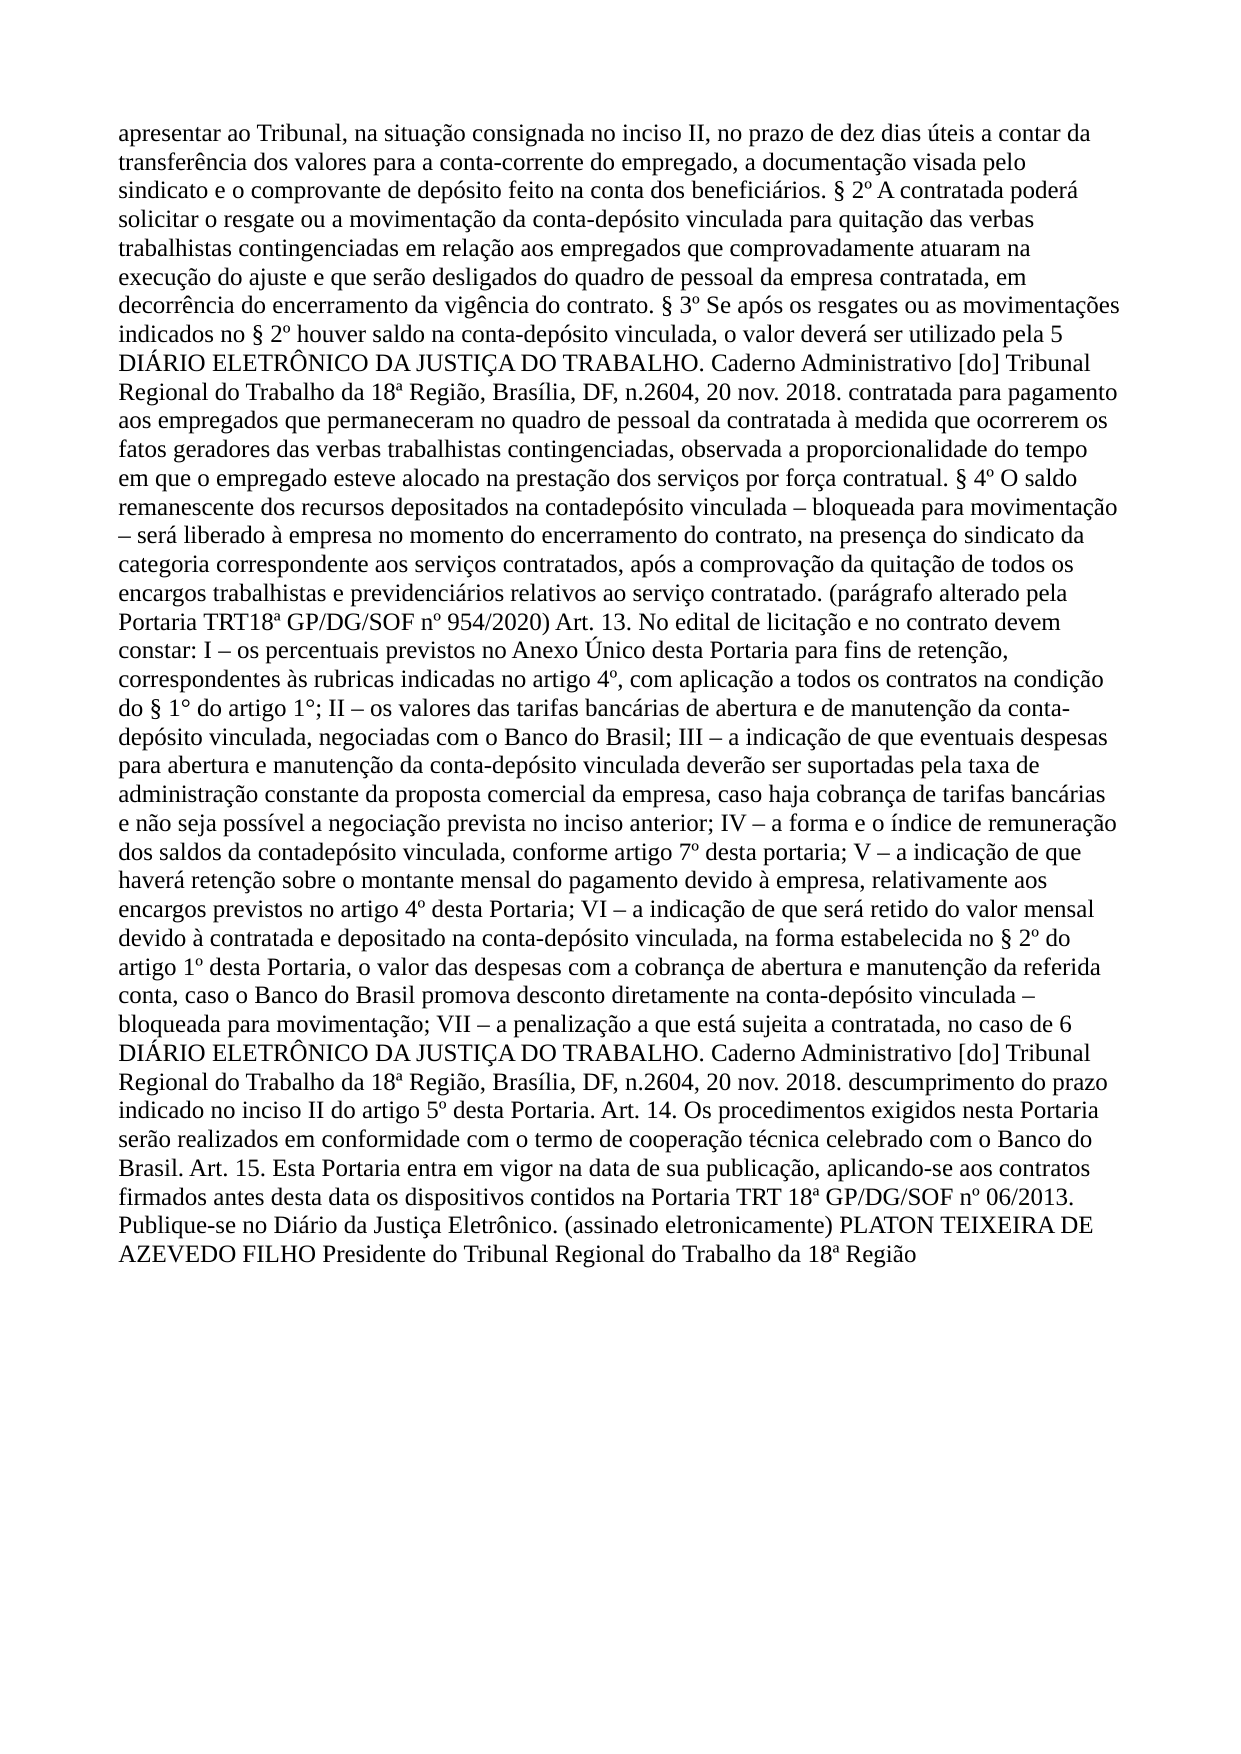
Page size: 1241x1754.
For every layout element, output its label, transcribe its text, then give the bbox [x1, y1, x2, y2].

text apresentar ao Tribunal, na situação consignada no inciso II, no prazo de dez dias úteis a contar da transferência dos valores para a conta-corrente do empregado, a documentação visada pelo sindicato e o comprovante de depósito feito na conta dos beneficiários. § 2º A contratada poderá solicitar o resgate ou a movimentação da conta-depósito vinculada para quitação das verbas trabalhistas contingenciadas em relação aos empregados que comprovadamente atuaram na execução do ajuste e que serão desligados do quadro de pessoal da empresa contratada, em decorrência do encerramento da vigência do contrato. § 3º Se após os resgates ou as movimentações indicados no § 2º houver saldo na conta-depósito vinculada, o valor deverá ser utilizado pela 5 DIÁRIO ELETRÔNICO DA JUSTIÇA DO TRABALHO. Caderno Administrativo [do] Tribunal Regional do Trabalho da 18ª Região, Brasília, DF, n.2604, 20 nov. 2018. contratada para pagamento aos empregados que permaneceram no quadro de pessoal da contratada à medida que ocorrerem os fatos geradores das verbas trabalhistas contingenciadas, observada a proporcionalidade do tempo em que o empregado esteve alocado na prestação dos serviços por força contratual. § 4º O saldo remanescente dos recursos depositados na contadepósito vinculada – bloqueada para movimentação – será liberado à empresa no momento do encerramento do contrato, na presença do sindicato da categoria correspondente aos serviços contratados, após a comprovação da quitação de todos os encargos trabalhistas e previdenciários relativos ao serviço contratado. (parágrafo alterado pela Portaria TRT18ª GP/DG/SOF nº 954/2020) Art. 13. No edital de licitação e no contrato devem constar: I – os percentuais previstos no Anexo Único desta Portaria para fins de retenção, correspondentes às rubricas indicadas no artigo 4º, com aplicação a todos os contratos na condição do § 1° do artigo 1°; II – os valores das tarifas bancárias de abertura e de manutenção da conta-depósito vinculada, negociadas com o Banco do Brasil; III – a indicação de que eventuais despesas para abertura e manutenção da conta-depósito vinculada deverão ser suportadas pela taxa de administração constante da proposta comercial da empresa, caso haja cobrança de tarifas bancárias e não seja possível a negociação prevista no inciso anterior; IV – a forma e o índice de remuneração dos saldos da contadepósito vinculada, conforme artigo 7º desta portaria; V – a indicação de que haverá retenção sobre o montante mensal do pagamento devido à empresa, relativamente aos encargos previstos no artigo 4º desta Portaria; VI – a indicação de que será retido do valor mensal devido à contratada e depositado na conta-depósito vinculada, na forma estabelecida no § 2º do artigo 1º desta Portaria, o valor das despesas com a cobrança de abertura e manutenção da referida conta, caso o Banco do Brasil promova desconto diretamente na conta-depósito vinculada – bloqueada para movimentação; VII – a penalização a que está sujeita a contratada, no caso de 6 DIÁRIO ELETRÔNICO DA JUSTIÇA DO TRABALHO. Caderno Administrativo [do] Tribunal Regional do Trabalho da 18ª Região, Brasília, DF, n.2604, 20 nov. 2018. descumprimento do prazo indicado no inciso II do artigo 5º desta Portaria. Art. 14. Os procedimentos exigidos nesta Portaria serão realizados em conformidade com o termo de cooperação técnica celebrado com o Banco do Brasil. Art. 15. Esta Portaria entra em vigor na data de sua publicação, aplicando-se aos contratos firmados antes desta data os dispositivos contidos na Portaria TRT 18ª GP/DG/SOF nº 06/2013. Publique-se no Diário da Justiça Eletrônico. (assinado eletronicamente) PLATON TEIXEIRA DE AZEVEDO FILHO Presidente do Tribunal Regional do Trabalho da 18ª Região [118, 118, 1122, 1268]
